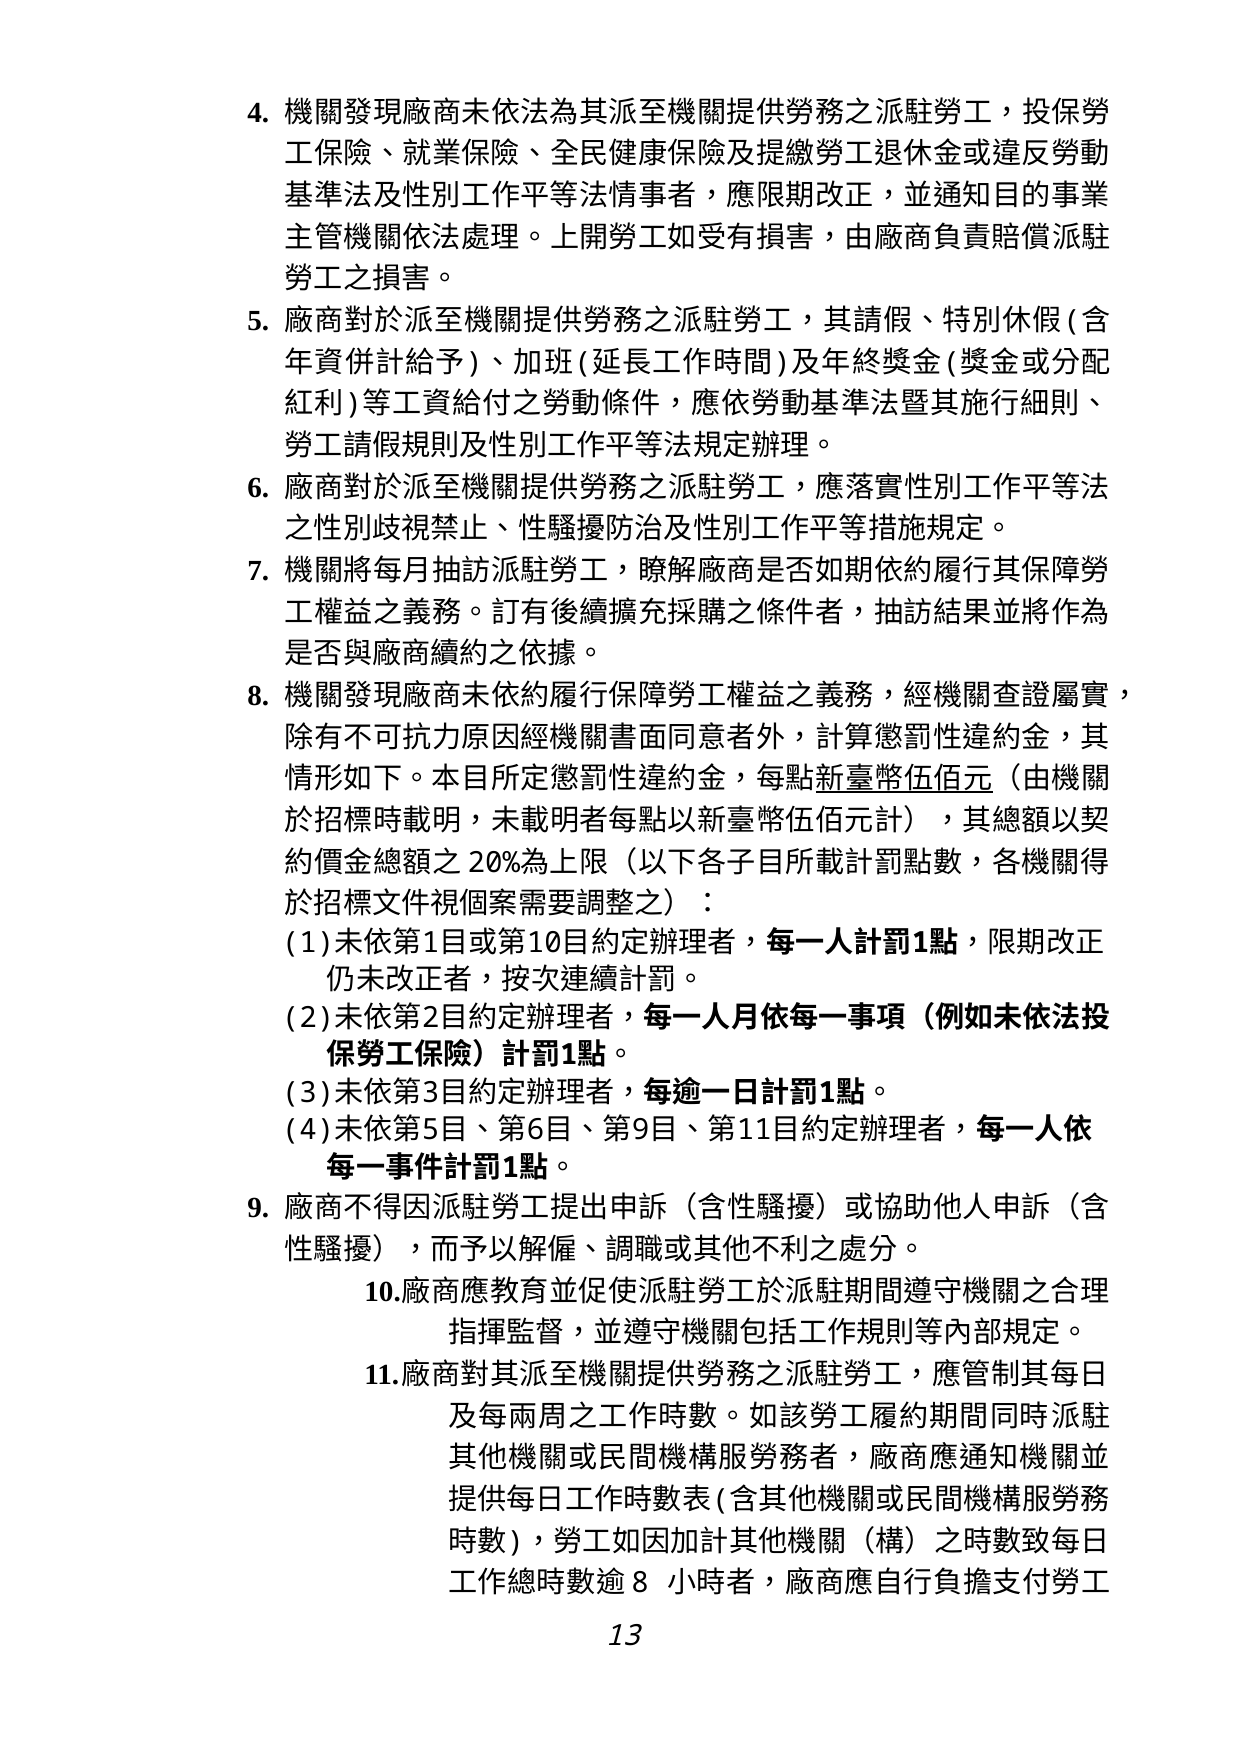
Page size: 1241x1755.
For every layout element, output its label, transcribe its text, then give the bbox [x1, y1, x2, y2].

list 廠商對於派至機關提供勞務之派駐勞工，應落實性別工作平等法之性別歧視禁止、性騷擾防治及性別工作平等措施規定。 [247, 464, 1110, 547]
text (1)未依第1目或第10目約定辦理者，每一人計罰1點，限期改正仍未改正者，按次連續計罰。 [282, 922, 1110, 997]
list 機關將每月抽訪派駐勞工，瞭解廠商是否如期依約履行其保障勞工權益之義務。訂有後續擴充採購之條件者，抽訪結果並將作為是否與廠商續約之依據。 [247, 547, 1110, 672]
list 機關發現廠商未依法為其派至機關提供勞務之派駐勞工，投保勞工保險、就業保險、全民健康保險及提繳勞工退休金或違反勞動基準法及性別工作平等法情事者，應限期改正，並通知目的事業主管機關依法處理。上開勞工如受有損害，由廠商負責賠償派駐勞工之損害。 [247, 89, 1110, 297]
list 廠商應教育並促使派駐勞工於派駐期間遵守機關之合理指揮監督，並遵守機關包括工作規則等內部規定。 [364, 1268, 1110, 1351]
list 廠商對其派至機關提供勞務之派駐勞工，應管制其每日及每兩周之工作時數。如該勞工履約期間同時派駐其他機關或民間機構服勞務者，廠商應通知機關並提供每日工作時數表(含其他機關或民間機構服勞務時數)，勞工如因加計其他機關（構）之時數致每日工作總時數逾8 小時者，廠商應自行負擔支付勞工 [364, 1351, 1110, 1601]
text (3)未依第3目約定辦理者，每逾一日計罰1點。 [282, 1072, 1110, 1109]
list 廠商不得因派駐勞工提出申訴（含性騷擾）或協助他人申訴（含性騷擾），而予以解僱、調職或其他不利之處分。 [247, 1184, 1110, 1268]
text (4)未依第5目、第6目、第9目、第11目約定辦理者，每一人依每一事件計罰1點。 [282, 1109, 1110, 1184]
list 廠商對於派至機關提供勞務之派駐勞工，其請假、特別休假(含年資併計給予)、加班(延長工作時間)及年終獎金(獎金或分配紅利)等工資給付之勞動條件，應依勞動基準法暨其施行細則、勞工請假規則及性別工作平等法規定辦理。 [247, 297, 1110, 464]
list 機關發現廠商未依約履行保障勞工權益之義務，經機關查證屬實，除有不可抗力原因經機關書面同意者外，計算懲罰性違約金，其情形如下。本目所定懲罰性違約金，每點新臺幣伍佰元（由機關於招標時載明，未載明者每點以新臺幣伍佰元計），其總額以契約價金總額之20%為上限（以下各子目所載計罰點數，各機關得於招標文件視個案需要調整之）： [247, 672, 1110, 922]
text (2)未依第2目約定辦理者，每一人月依每一事項（例如未依法投保勞工保險）計罰1點。 [282, 997, 1110, 1072]
